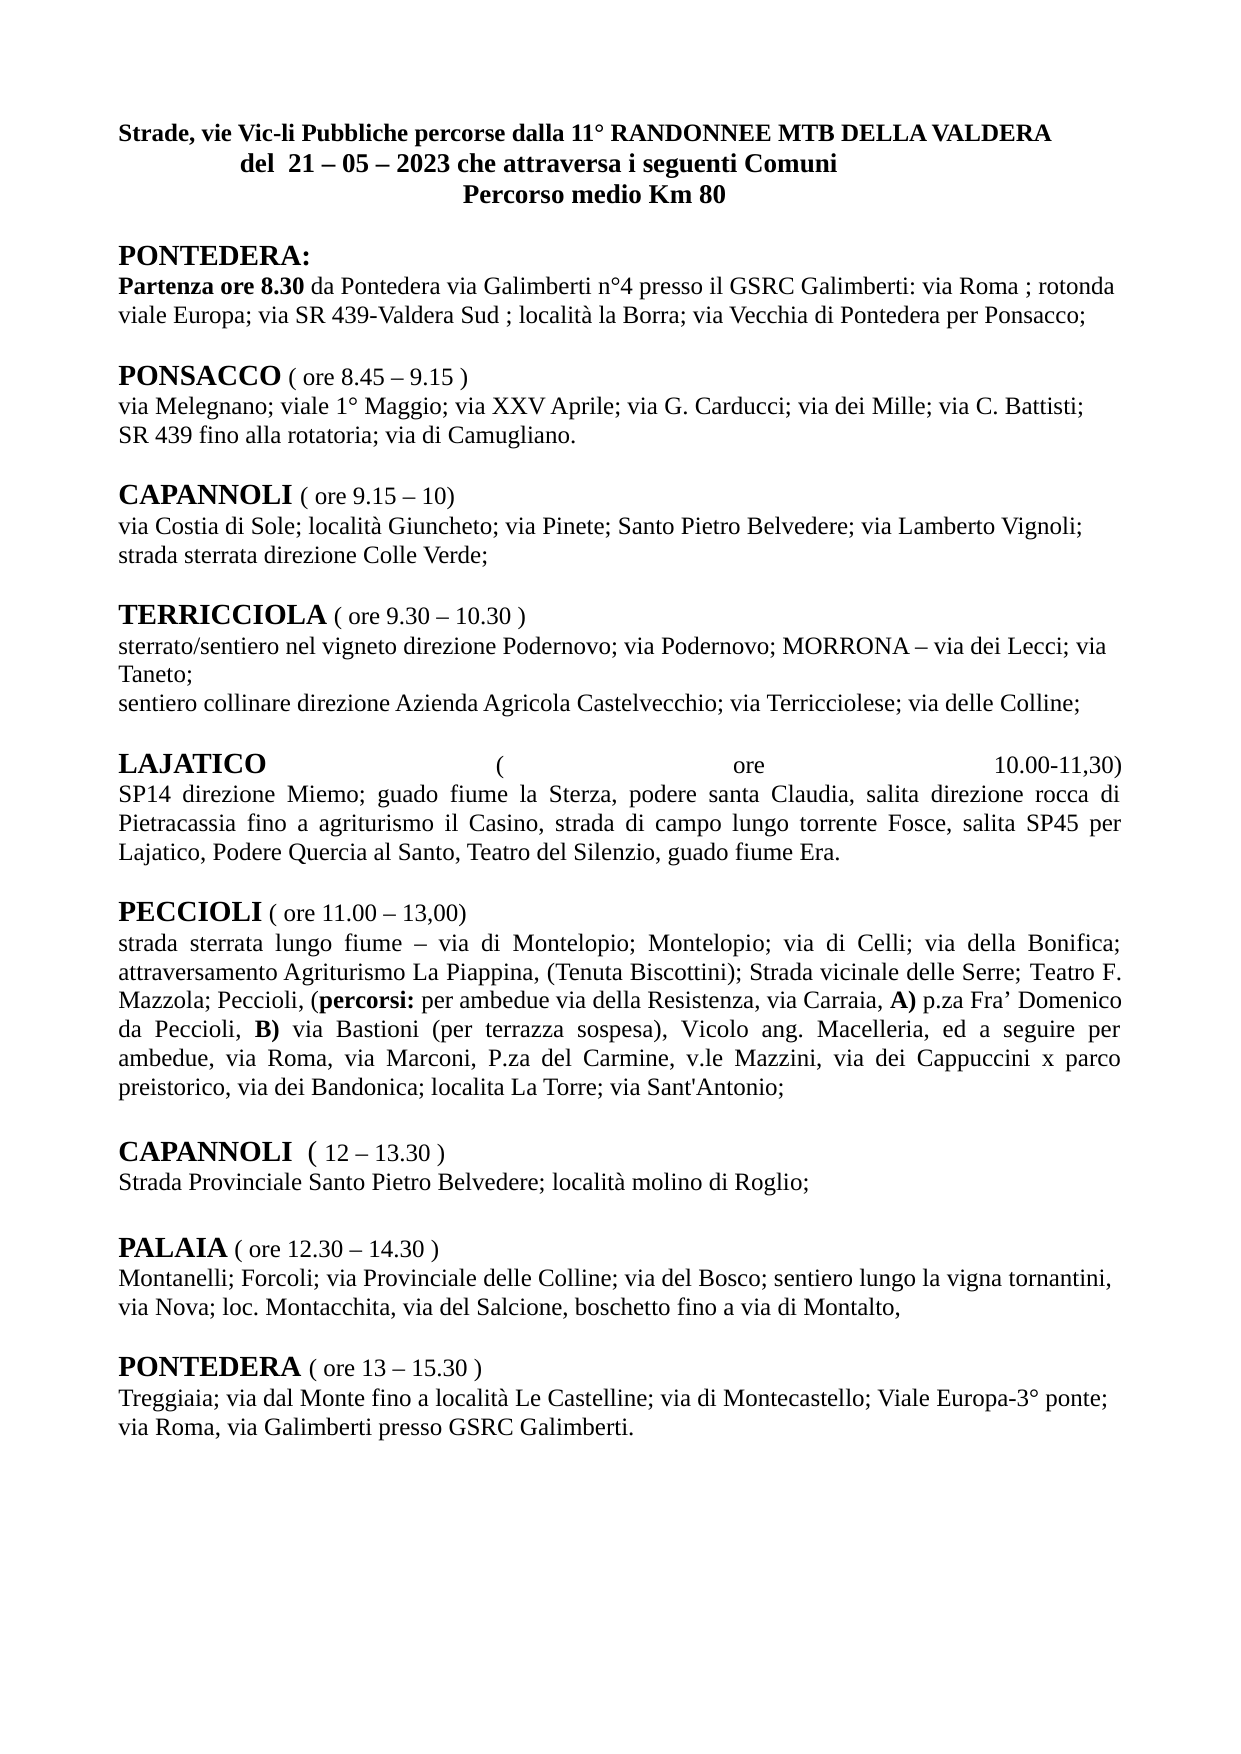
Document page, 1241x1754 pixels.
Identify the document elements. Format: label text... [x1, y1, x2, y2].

text del 21 – 05 – 2023 che attraversa i seguenti Comuni [118, 147, 1122, 178]
text PONSACCO ( ore 8.45 – 9.15 ) [118, 358, 1122, 391]
text PONTEDERA ( ore 13 – 15.30 ) [118, 1349, 1122, 1383]
text sterrato/sentiero nel vigneto direzione Podernovo; via Podernovo; MORRONA – via dei Lecci; via Taneto; [118, 631, 1122, 688]
text Partenza ore 8.30 da Pontedera via Galimberti n°4 presso il GSRC Galimberti: via Roma ; rotonda viale Europa; via SR 439-Valdera Sud ; località la Borra; via Vecchia di Pontedera per Ponsacco; [118, 271, 1122, 329]
text Strada Provinciale Santo Pietro Belvedere; località molino di Roglio; [118, 1167, 1122, 1196]
text CAPANNOLI ( 12 – 13.30 ) [118, 1134, 1122, 1167]
text via Costia di Sole; località Giuncheto; via Pinete; Santo Pietro Belvedere; via Lamberto Vignoli; strada sterrata direzione Colle Verde; [118, 511, 1122, 568]
text Montanelli; Forcoli; via Provinciale delle Colline; via del Bosco; sentiero lungo la vigna tornantini, via Nova; loc. Montacchita, via del Salcione, boschetto fino a via di Montalto, [118, 1263, 1122, 1321]
text Treggiaia; via dal Monte fino a località Le Castelline; via di Montecastello; Viale Europa-3° ponte; via Roma, via Galimberti presso GSRC Galimberti. [118, 1383, 1122, 1441]
text strada sterrata lungo fiume – via di Montelopio; Montelopio; via di Celli; via della Bonifica; attraversamento Agriturismo La Piappina, (Tenuta Biscottini); Strada vicinale delle Serre; Teatro F. Mazzola; Peccioli, (percorsi: per ambedue via della Resistenza, via Carraia, A) p.za Fra’ Domenico da Peccioli, B) via Bastioni (per terrazza sospesa), Vicolo ang. Macelleria, ed a seguire per ambedue, via Roma, via Marconi, P.za del Carmine, v.le Mazzini, via dei Cappuccini x parco preistorico, via dei Bandonica; localita La Torre; via Sant'Antonio; [118, 928, 1122, 1100]
text Strade, vie Vic-li Pubbliche percorse dalla 11° RANDONNEE MTB DELLA VALDERA [118, 118, 1122, 147]
text via Melegnano; viale 1° Maggio; via XXV Aprile; via G. Carducci; via dei Mille; via C. Battisti; SR 439 fino alla rotatoria; via di Camugliano. [118, 391, 1122, 449]
text LAJATICO ( ore 10.00-11,30) SP14 direzione Miemo; guado fiume la Sterza, podere santa Claudia, salita direzione rocca di Pietracassia fino a agriturismo il Casino, strada di campo lungo torrente Fosce, salita SP45 per Lajatico, Podere Quercia al Santo, Teatro del Silenzio, guado fiume Era. [118, 746, 1122, 866]
text sentiero collinare direzione Azienda Agricola Castelvecchio; via Terricciolese; via delle Colline; [118, 688, 1122, 717]
text TERRICCIOLA ( ore 9.30 – 10.30 ) [118, 597, 1122, 631]
text CAPANNOLI ( ore 9.15 – 10) [118, 477, 1122, 511]
text PECCIOLI ( ore 11.00 – 13,00) [118, 894, 1122, 928]
text Percorso medio Km 80 [118, 178, 1122, 209]
text PONTEDERA: [118, 238, 1122, 271]
text PALAIA ( ore 12.30 – 14.30 ) [118, 1230, 1122, 1263]
